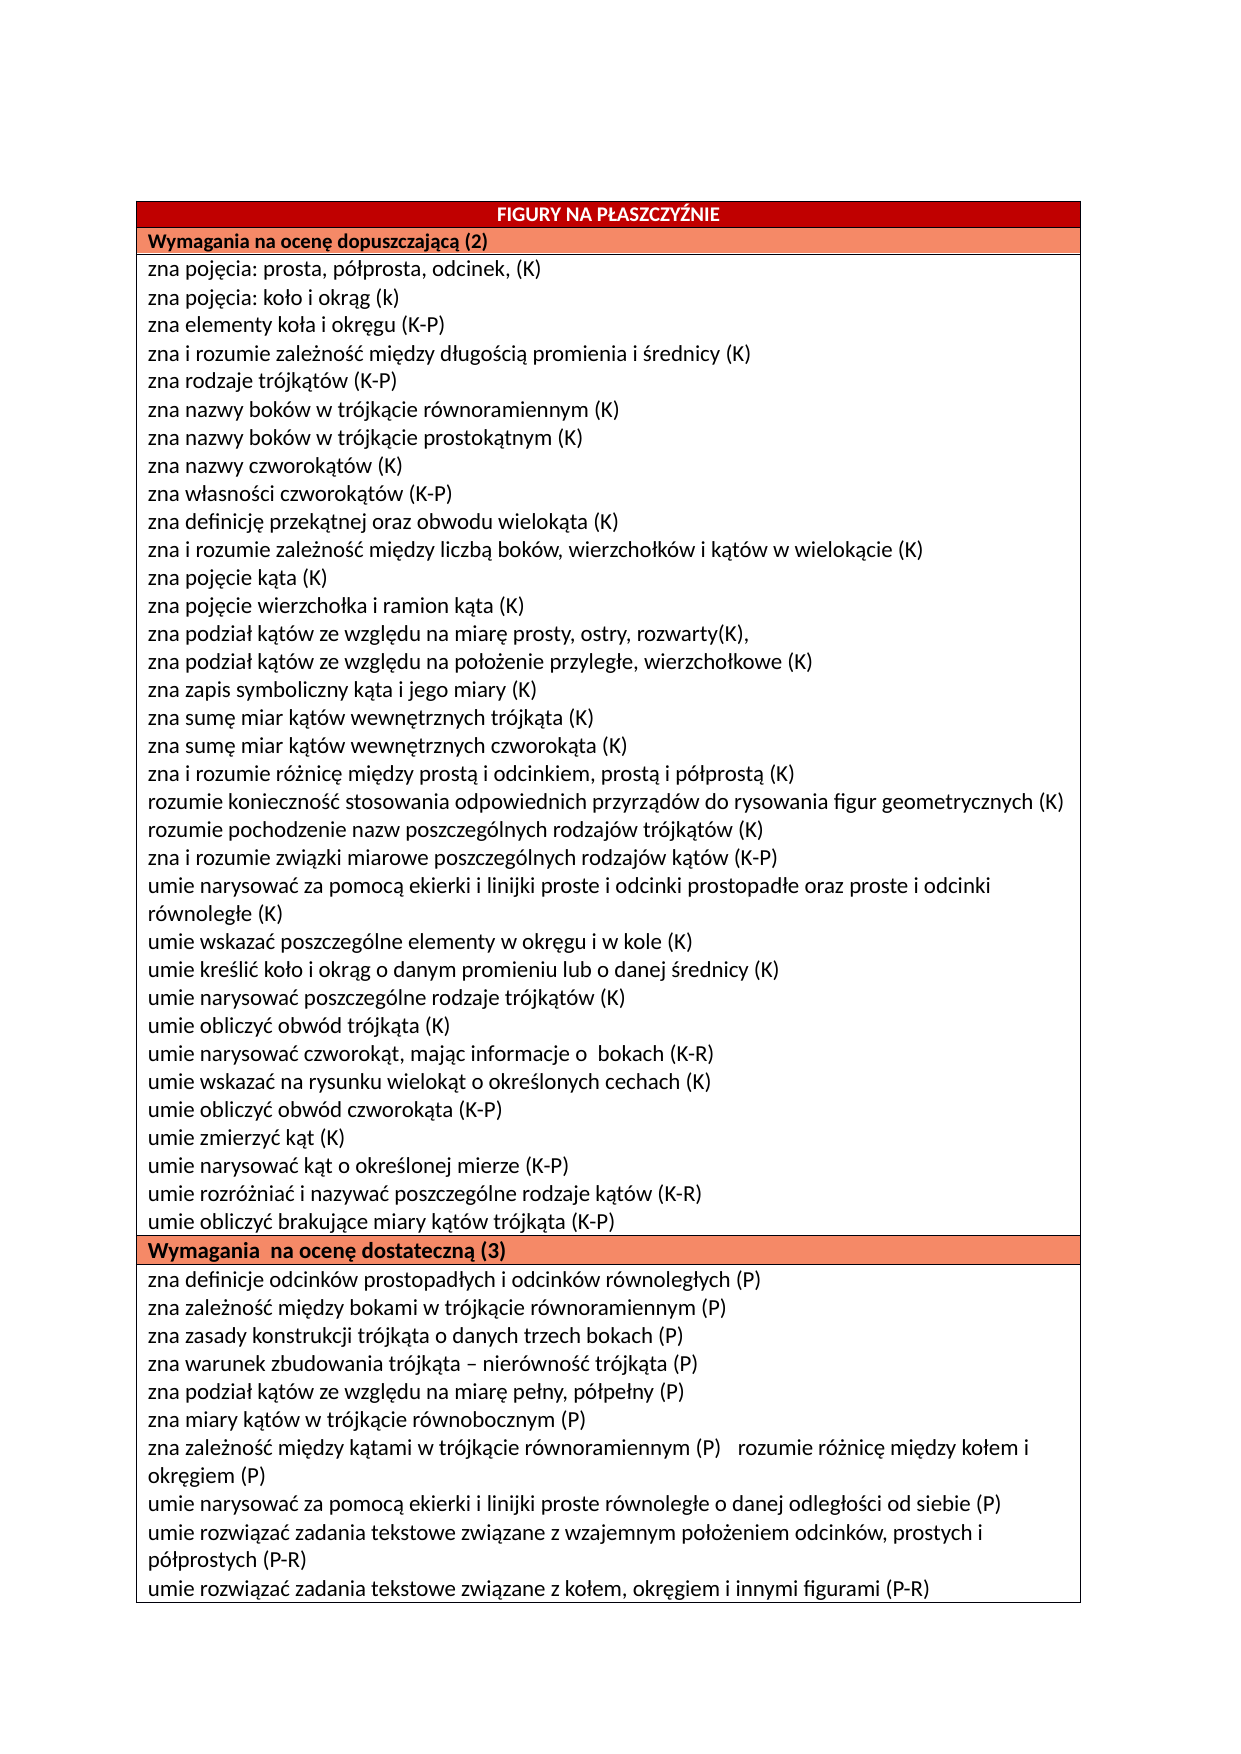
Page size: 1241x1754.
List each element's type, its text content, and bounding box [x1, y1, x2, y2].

table_cell zna definicje odcinków prostopadłych i odcinków równoległych (P) zna zależność między bokami w trójkącie równoramiennym (P) zna zasady konstrukcji trójkąta o danych trzech bokach (P) zna warunek zbudowania trójkąta – nierówność trójkąta (P) zna podział kątów ze względu na miarę pełny, półpełny (P) zna miary kątów w trójkącie równobocznym (P) zna zależność między kątami w trójkącie równoramiennym (P) rozumie różnicę między kołem i okręgiem (P) umie narysować za pomocą ekierki i linijki proste równoległe o danej odległości od siebie (P) umie rozwiązać zadania tekstowe związane z wzajemnym położeniem odcinków, prostych i półprostych (P-R) umie rozwiązać zadania tekstowe związane z kołem, okręgiem i innymi figurami (P-R) [137, 1265, 1080, 1602]
table_cell Wymagania na ocenę dostateczną (3) [137, 1236, 1080, 1264]
table_cell Wymagania na ocenę dopuszczającą (2) [137, 228, 1080, 253]
table_header FIGURY NA PŁASZCZYŹNIE [137, 202, 1080, 227]
table_cell zna pojęcia: prosta, półprosta, odcinek, (K) zna pojęcia: koło i okrąg (k) zna elementy koła i okręgu (K-P) zna i rozumie zależność między długością promienia i średnicy (K) zna rodzaje trójkątów (K-P) zna nazwy boków w trójkącie równoramiennym (K) zna nazwy boków w trójkącie prostokątnym (K) zna nazwy czworokątów (K) zna własności czworokątów (K-P) zna definicję przekątnej oraz obwodu wielokąta (K) zna i rozumie zależność między liczbą boków, wierzchołków i kątów w wielokącie (K) zna pojęcie kąta (K) zna pojęcie wierzchołka i ramion kąta (K) zna podział kątów ze względu na miarę prosty, ostry, rozwarty(K), zna podział kątów ze względu na położenie przyległe, wierzchołkowe (K) zna zapis symboliczny kąta i jego miary (K) zna sumę miar kątów wewnętrznych trójkąta (K) zna sumę miar kątów wewnętrznych czworokąta (K) zna i rozumie różnicę między prostą i odcinkiem, prostą i półprostą (K) rozumie konieczność stosowania odpowiednich przyrządów do rysowania figur geometrycznych (K) rozumie pochodzenie nazw poszczególnych rodzajów trójkątów (K) zna i rozumie związki miarowe poszczególnych rodzajów kątów (K-P) umie narysować za pomocą ekierki i linijki proste i odcinki prostopadłe oraz proste i odcinki równoległe (K) umie wskazać poszczególne elementy w okręgu i w kole (K) umie kreślić koło i okrąg o danym promieniu lub o danej średnicy (K) umie narysować poszczególne rodzaje trójkątów (K) umie obliczyć obwód trójkąta (K) umie narysować czworokąt, mając informacje o bokach (K-R) umie wskazać na rysunku wielokąt o określonych cechach (K) umie obliczyć obwód czworokąta (K-P) umie zmierzyć kąt (K) umie narysować kąt o określonej mierze (K-P) umie rozróżniać i nazywać poszczególne rodzaje kątów (K-R) umie obliczyć brakujące miary kątów trójkąta (K-P) [137, 255, 1080, 1235]
